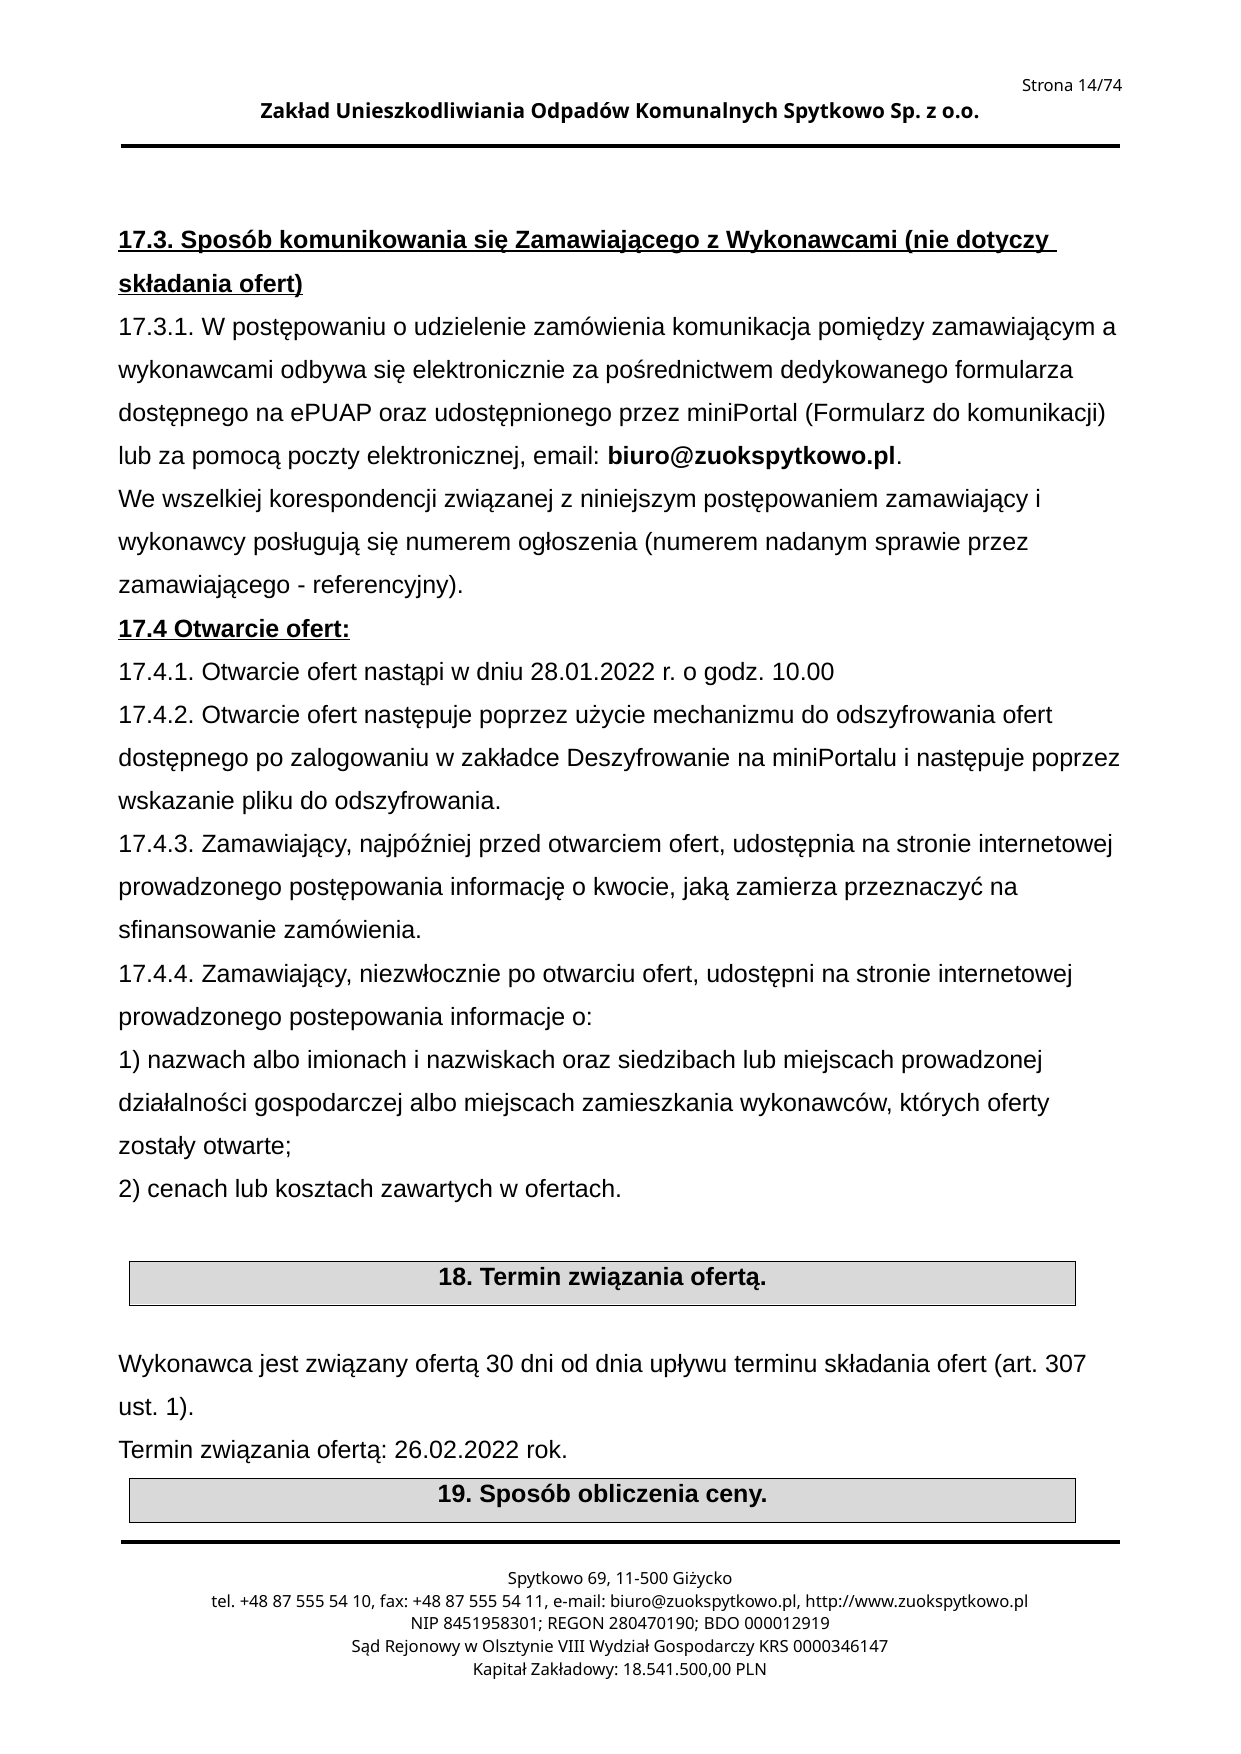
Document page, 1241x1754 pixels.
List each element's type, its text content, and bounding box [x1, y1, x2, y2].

text Termin związania ofertą: 26.02.2022 rok. [118, 1435, 1122, 1464]
text 17.3. Sposób komunikowania się Zamawiającego z Wykonawcami (nie dotyczy składania ofert) [118, 226, 1122, 297]
text 17.4 Otwarcie ofert: [118, 614, 1122, 642]
text 17.4.4. Zamawiający, niezwłocznie po otwarciu ofert, udostępni na stronie internetowej prowadzonego postepowania informacje o: [118, 959, 1122, 1031]
text 17.4.3. Zamawiający, najpóźniej przed otwarciem ofert, udostępnia na stronie internetowej prowadzonego postępowania informację o kwocie, jaką zamierza przeznaczyć na sfinansowanie zamówienia. [118, 829, 1122, 944]
text 1) nazwach albo imionach i nazwiskach oraz siedzibach lub miejscach prowadzonej działalności gospodarczej albo miejscach zamieszkania wykonawców, których oferty zostały otwarte; [118, 1045, 1122, 1160]
table_header 19. Sposób obliczenia ceny. [130, 1479, 1075, 1522]
text 17.3.1. W postępowaniu o udzielenie zamówienia komunikacja pomiędzy zamawiającym a wykonawcami odbywa się elektronicznie za pośrednictwem dedykowanego formularza dostępnego na ePUAP oraz udostępnionego przez miniPortal (Formularz do komunikacji) lub za pomocą poczty elektronicznej, email: biuro@zuokspytkowo.pl. [118, 312, 1122, 470]
text 2) cenach lub kosztach zawartych w ofertach. [118, 1174, 1122, 1203]
text We wszelkiej korespondencji związanej z niniejszym postępowaniem zamawiający i wykonawcy posługują się numerem ogłoszenia (numerem nadanym sprawie przez zamawiającego - referencyjny). [118, 484, 1122, 599]
text Wykonawca jest związany ofertą 30 dni od dnia upływu terminu składania ofert (art. 307 ust. 1). [118, 1349, 1122, 1421]
text 17.4.1. Otwarcie ofert nastąpi w dniu 28.01.2022 r. o godz. 10.00 [118, 657, 1122, 686]
table_header 18. Termin związania ofertą. [130, 1262, 1075, 1304]
text 17.4.2. Otwarcie ofert następuje poprzez użycie mechanizmu do odszyfrowania ofert dostępnego po zalogowaniu w zakładce Deszyfrowanie na miniPortalu i następuje poprzez wskazanie pliku do odszyfrowania. [118, 700, 1122, 815]
